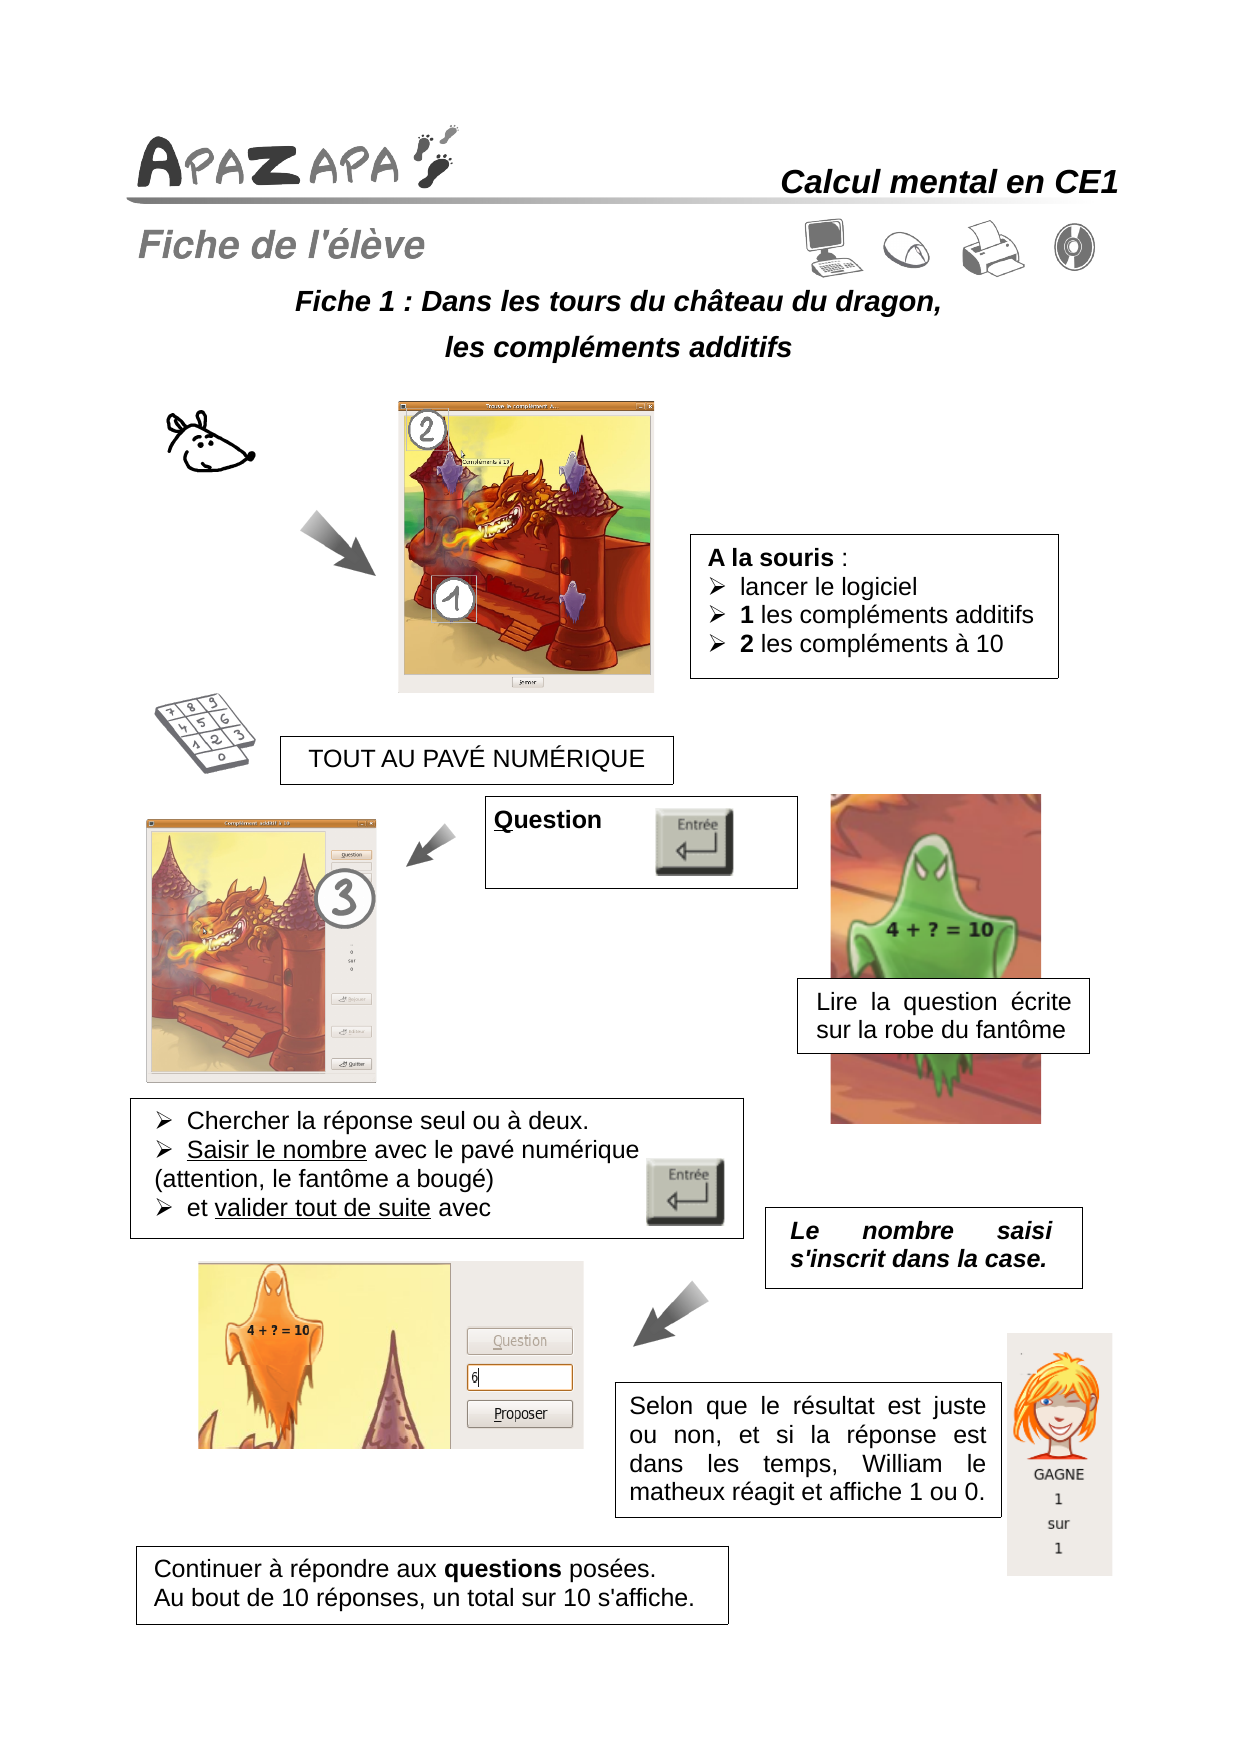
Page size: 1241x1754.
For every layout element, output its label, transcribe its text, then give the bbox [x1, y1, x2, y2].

text Lire la question écrite sur la robe du fantôme [816, 987, 1072, 1044]
list 1 les compléments additifs [707, 600, 1049, 629]
picture [163, 408, 259, 489]
list et valider tout de suite avec [154, 1193, 646, 1222]
picture [830, 1054, 1042, 1124]
text Selon que le résultat est juste ou non, et si la réponse est dans les temps, William le matheux réagit et affiche 1 ou 0. [629, 1391, 987, 1506]
picture [830, 794, 1042, 978]
picture [398, 400, 655, 693]
text Le nombre saisi s'inscrit dans la case. [790, 1216, 1055, 1273]
picture [118, 118, 1123, 284]
subtitle les compléments additifs [118, 330, 1122, 363]
picture [146, 669, 267, 790]
picture [146, 819, 377, 1083]
list Saisir le nombre avec le pavé numérique (attention, le fantôme a bougé) [154, 1135, 734, 1193]
text Au bout de 10 réponses, un total sur 10 s'affiche. [153, 1583, 710, 1612]
picture [655, 808, 734, 876]
text Continuer à répondre aux questions posées. [153, 1554, 710, 1583]
text A la souris : [707, 543, 1049, 571]
list 2 les compléments à 10 [707, 629, 1049, 658]
list lancer le logiciel [707, 571, 1049, 600]
picture [289, 495, 390, 596]
picture [646, 1158, 725, 1226]
picture [1007, 1333, 1113, 1576]
subtitle Fiche 1 : Dans les tours du château du dragon, [118, 284, 1122, 317]
picture [622, 1263, 723, 1364]
text Question [494, 805, 788, 833]
list Chercher la réponse seul ou à deux. [154, 1106, 734, 1135]
picture [198, 1261, 584, 1449]
text TOUT AU PAVÉ NUMÉRIQUE [289, 744, 664, 773]
picture [399, 812, 465, 878]
